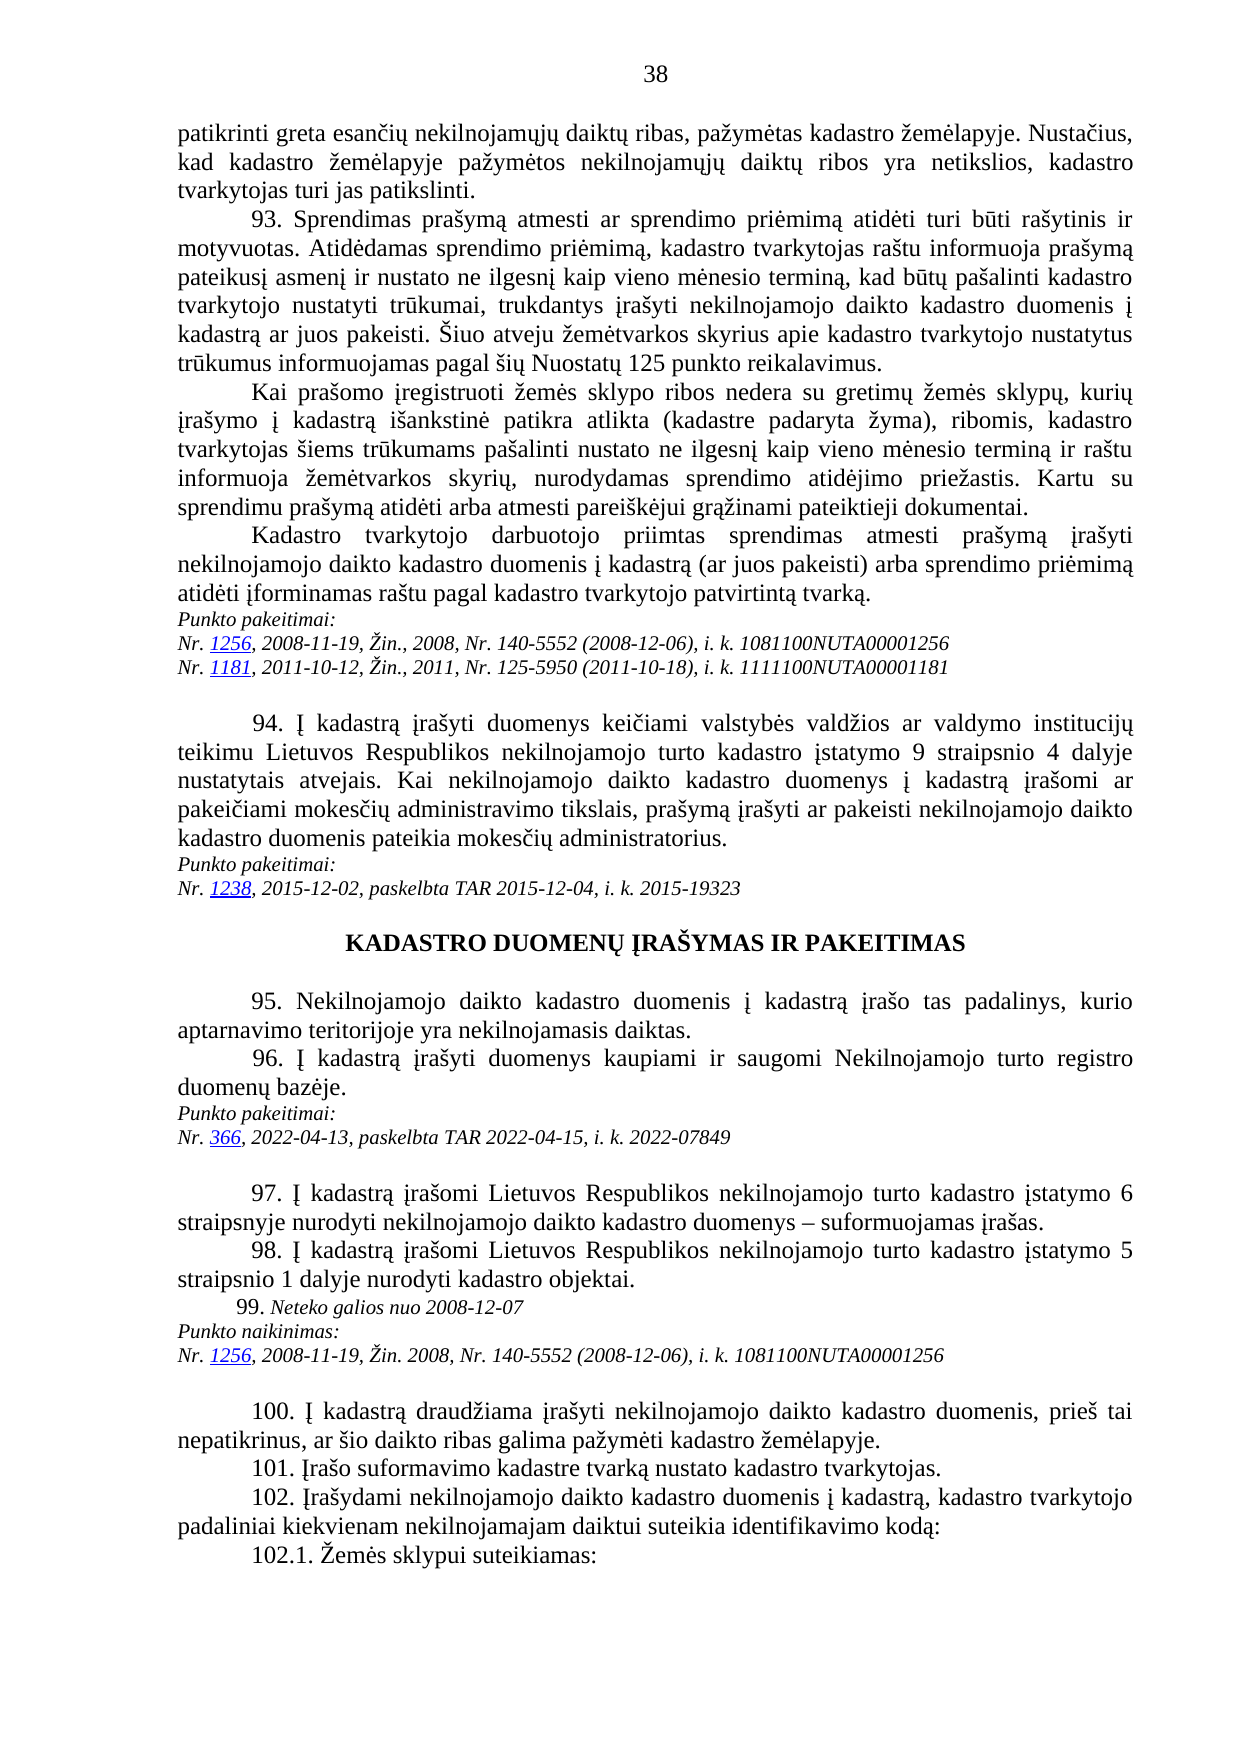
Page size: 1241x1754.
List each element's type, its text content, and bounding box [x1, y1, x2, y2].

text 101. Įrašo suformavimo kadastre tvarką nustato kadastro tvarkytojas. [177, 1453, 1134, 1482]
text 95. Nekilnojamojo daikto kadastro duomenis į kadastrą įrašo tas padalinys, kurio aptarnavimo teritorijoje yra nekilnojamasis daiktas. [177, 986, 1134, 1043]
text Punkto pakeitimai: [177, 607, 1134, 631]
text Nr. 1181, 2011-10-12, Žin., 2011, Nr. 125-5950 (2011-10-18), i. k. 1111100NUTA00001181 [177, 655, 1134, 679]
text Punkto naikinimas: [177, 1319, 1134, 1343]
text 93. Sprendimas prašymą atmesti ar sprendimo priėmimą atidėti turi būti rašytinis ir motyvuotas. Atidėdamas sprendimo priėmimą, kadastro tvarkytojas raštu informuoja prašymą pateikusį asmenį ir nustato ne ilgesnį kaip vieno mėnesio terminą, kad būtų pašalinti kadastro tvarkytojo nustatyti trūkumai, trukdantys įrašyti nekilnojamojo daikto kadastro duomenis į kadastrą ar juos pakeisti. Šiuo atveju žemėtvarkos skyrius apie kadastro tvarkytojo nustatytus trūkumus informuojamas pagal šių Nuostatų 125 punkto reikalavimus. [177, 204, 1134, 377]
text Nr. 1256, 2008-11-19, Žin. 2008, Nr. 140-5552 (2008-12-06), i. k. 1081100NUTA00001256 [177, 1343, 1134, 1367]
text Nr. 366, 2022-04-13, paskelbta TAR 2022-04-15, i. k. 2022-07849 [177, 1125, 1134, 1149]
text 102.1. Žemės sklypui suteikiamas: [177, 1540, 1134, 1568]
text 97. Į kadastrą įrašomi Lietuvos Respublikos nekilnojamojo turto kadastro įstatymo 6 straipsnyje nurodyti nekilnojamojo daikto kadastro duomenys – suformuojamas įrašas. [177, 1178, 1134, 1235]
text 100. Į kadastrą draudžiama įrašyti nekilnojamojo daikto kadastro duomenis, prieš tai nepatikrinus, ar šio daikto ribas galima pažymėti kadastro žemėlapyje. [177, 1396, 1134, 1453]
text 96. Į kadastrą įrašyti duomenys kaupiami ir saugomi Nekilnojamojo turto registro duomenų bazėje. [177, 1043, 1134, 1101]
text patikrinti greta esančių nekilnojamųjų daiktų ribas, pažymėtas kadastro žemėlapyje. Nustačius, kad kadastro žemėlapyje pažymėtos nekilnojamųjų daiktų ribos yra netikslios, kadastro tvarkytojas turi jas patikslinti. [177, 118, 1134, 204]
text 102. Įrašydami nekilnojamojo daikto kadastro duomenis į kadastrą, kadastro tvarkytojo padaliniai kiekvienam nekilnojamajam daiktui suteikia identifikavimo kodą: [177, 1482, 1134, 1540]
text 94. Į kadastrą įrašyti duomenys keičiami valstybės valdžios ar valdymo institucijų teikimu Lietuvos Respublikos nekilnojamojo turto kadastro įstatymo 9 straipsnio 4 dalyje nustatytais atvejais. Kai nekilnojamojo daikto kadastro duomenys į kadastrą įrašomi ar pakeičiami mokesčių administravimo tikslais, prašymą įrašyti ar pakeisti nekilnojamojo daikto kadastro duomenis pateikia mokesčių administratorius. [177, 708, 1134, 852]
text Nr. 1256, 2008-11-19, Žin., 2008, Nr. 140-5552 (2008-12-06), i. k. 1081100NUTA00001256 [177, 631, 1134, 655]
text 99. Neteko galios nuo 2008-12-07 [177, 1293, 1134, 1319]
text Punkto pakeitimai: [177, 852, 1134, 876]
text Kai prašomo įregistruoti žemės sklypo ribos nedera su gretimų žemės sklypų, kurių įrašymo į kadastrą išankstinė patikra atlikta (kadastre padaryta žyma), ribomis, kadastro tvarkytojas šiems trūkumams pašalinti nustato ne ilgesnį kaip vieno mėnesio terminą ir raštu informuoja žemėtvarkos skyrių, nurodydamas sprendimo atidėjimo priežastis. Kartu su sprendimu prašymą atidėti arba atmesti pareiškėjui grąžinami pateiktieji dokumentai. [177, 377, 1134, 521]
subtitle Kadastro duomenų įrašymas ir pakeitimas [177, 928, 1134, 957]
text 98. Į kadastrą įrašomi Lietuvos Respublikos nekilnojamojo turto kadastro įstatymo 5 straipsnio 1 dalyje nurodyti kadastro objektai. [177, 1235, 1134, 1293]
text Kadastro tvarkytojo darbuotojo priimtas sprendimas atmesti prašymą įrašyti nekilnojamojo daikto kadastro duomenis į kadastrą (ar juos pakeisti) arba sprendimo priėmimą atidėti įforminamas raštu pagal kadastro tvarkytojo patvirtintą tvarką. [177, 521, 1134, 607]
text Punkto pakeitimai: [177, 1101, 1134, 1125]
text Nr. 1238, 2015-12-02, paskelbta TAR 2015-12-04, i. k. 2015-19323 [177, 876, 1134, 900]
